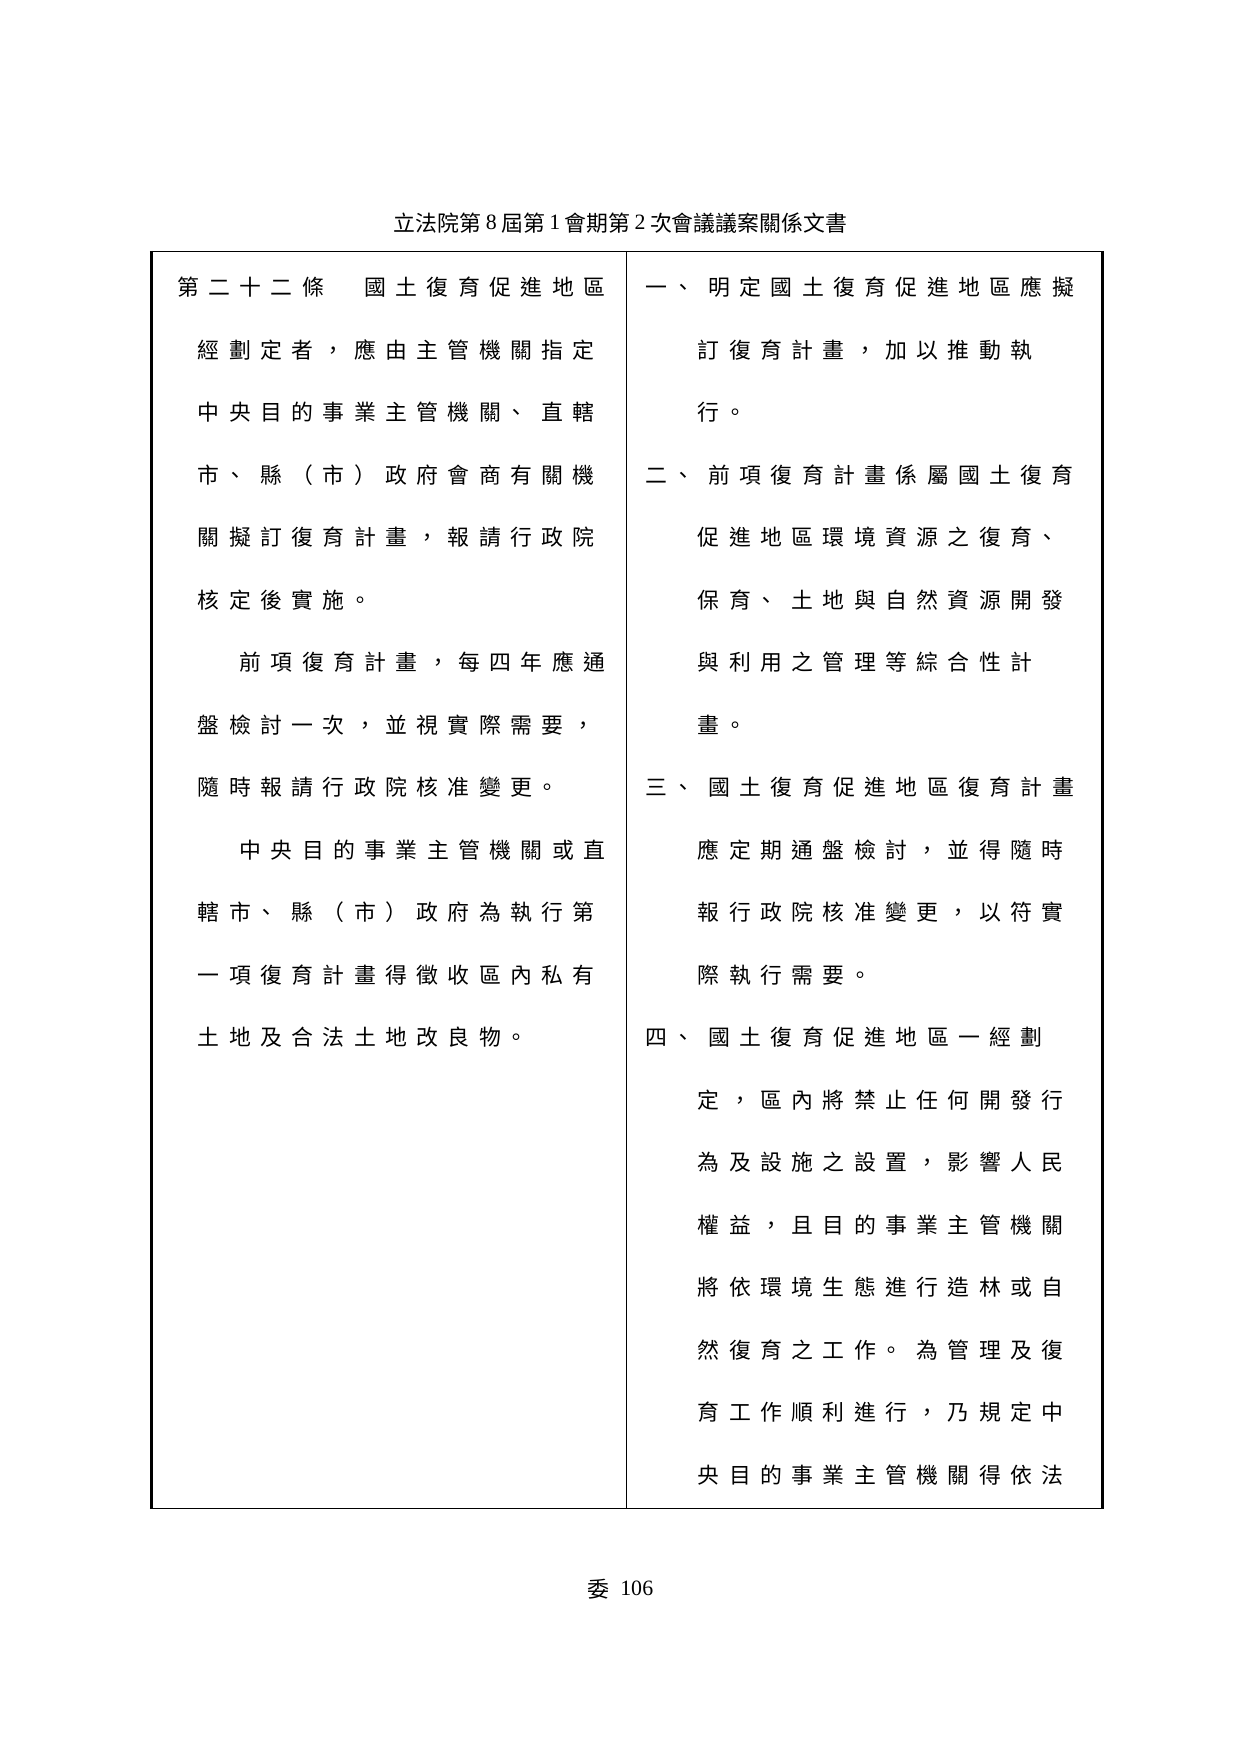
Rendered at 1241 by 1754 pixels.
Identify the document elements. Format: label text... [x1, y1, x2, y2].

table_cell 一、明定國土復育促進地區應擬訂復育計畫，加以推動執行。 二、前項復育計畫係屬國土復育促進地區環境資源之復育、保育、土地與自然資源開發與利用之管理等綜合性計畫。 三、國土復育促進地區復育計畫應定期通盤檢討，並得隨時報行政院核准變更，以符實際執行需要。 四、國土復育促進地區一經劃定，區內將禁止任何開發行為及設施之設置，影響人民權益，且目的事業主管機關將依環境生態進行造林或自然復育之工作。為管理及復育工作順利進行，乃規定中央目的事業主管機關得依法 [627, 252, 1101, 1508]
table_cell 第二十二條 國土復育促進地區經劃定者，應由主管機關指定中央目的事業主管機關、直轄市、縣（市）政府會商有關機關擬訂復育計畫，報請行政院核定後實施。 前項復育計畫，每四年應通盤檢討一次，並視實際需要，隨時報請行政院核准變更。 中央目的事業主管機關或直轄市、縣（市）政府為執行第一項復育計畫得徵收區內私有土地及合法土地改良物。 [153, 252, 626, 1508]
